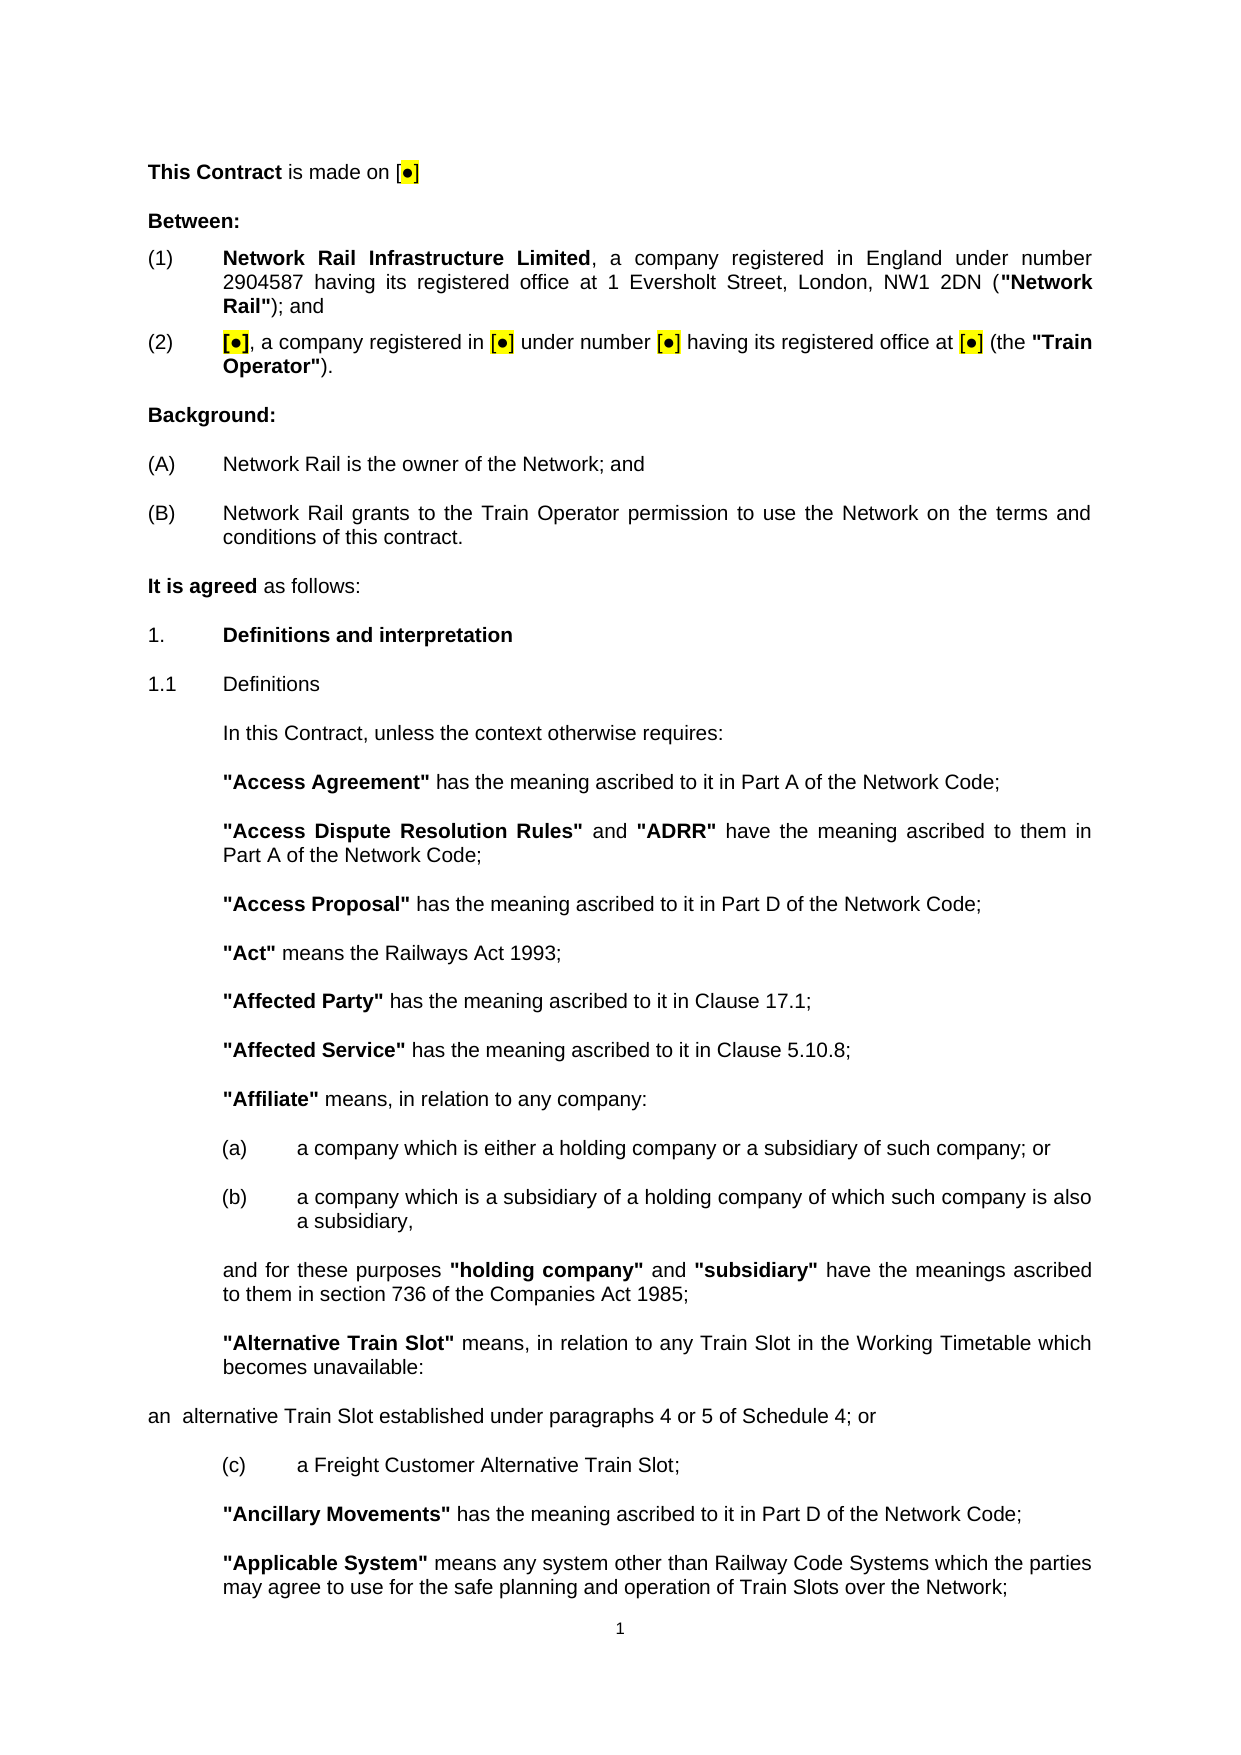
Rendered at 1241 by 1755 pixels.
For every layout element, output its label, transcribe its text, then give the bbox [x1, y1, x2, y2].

text "Applicable System" means any system other than Railway Code Systems which the parties may agree to use for the safe planning and operation of Train Slots over the Network; [223, 1551, 1093, 1599]
text Between: [148, 209, 1093, 233]
text "Act" means the Railways Act 1993; [223, 940, 1093, 964]
text Background: [148, 403, 1093, 427]
text "Affected Service" has the meaning ascribed to it in Clause 5.10.8; [223, 1038, 1093, 1062]
text "Access Proposal" has the meaning ascribed to it in Part D of the Network Code; [223, 891, 1093, 915]
text "Alternative Train Slot" means, in relation to any Train Slot in the Working Timetable which becomes unavailable: [223, 1331, 1093, 1379]
text "Affiliate" means, in relation to any company: [223, 1087, 1093, 1111]
text In this Contract, unless the context otherwise requires: [223, 721, 1093, 744]
list [●], a company registered in [●] under number [●] having its registered office at [●] (the "Train Operator"). [148, 330, 1093, 378]
text This Contract is made on [●] [148, 160, 1093, 184]
list Network Rail is the owner of the Network; and [148, 452, 1093, 476]
subtitle a company which is a subsidiary of a holding company of which such company is also a subsidiary, [222, 1185, 1093, 1233]
text "Ancillary Movements" has the meaning ascribed to it in Part D of the Network Code; [223, 1502, 1093, 1526]
text "Access Dispute Resolution Rules" and "ADRR" have the meaning ascribed to them in Part A of the Network Code; [223, 818, 1093, 866]
text It is agreed as follows: [148, 574, 1093, 598]
subtitle a Freight Customer Alternative Train Slot; [222, 1453, 1093, 1477]
list Network Rail grants to the Train Operator permission to use the Network on the terms and conditions of this contract. [148, 501, 1093, 549]
text and for these purposes "holding company" and "subsidiary" have the meanings ascribed to them in section 736 of the Companies Act 1985; [223, 1258, 1093, 1306]
subtitle a company which is either a holding company or a subsidiary of such company; or [222, 1136, 1093, 1160]
text "Access Agreement" has the meaning ascribed to it in Part A of the Network Code; [223, 769, 1093, 793]
subtitle Definitions [148, 672, 1093, 696]
text "Affected Party" has the meaning ascribed to it in Clause 17.1; [223, 989, 1093, 1013]
list Network Rail Infrastructure Limited, a company registered in England under number 2904587 having its registered office at 1 Eversholt Street, London, NW1 2DN ("Network Rail"); and [148, 246, 1093, 317]
subtitle Definitions and interpretation [148, 623, 1093, 647]
subtitle an alternative Train Slot established under paragraphs 4 or 5 of Schedule 4; or [148, 1404, 1093, 1428]
